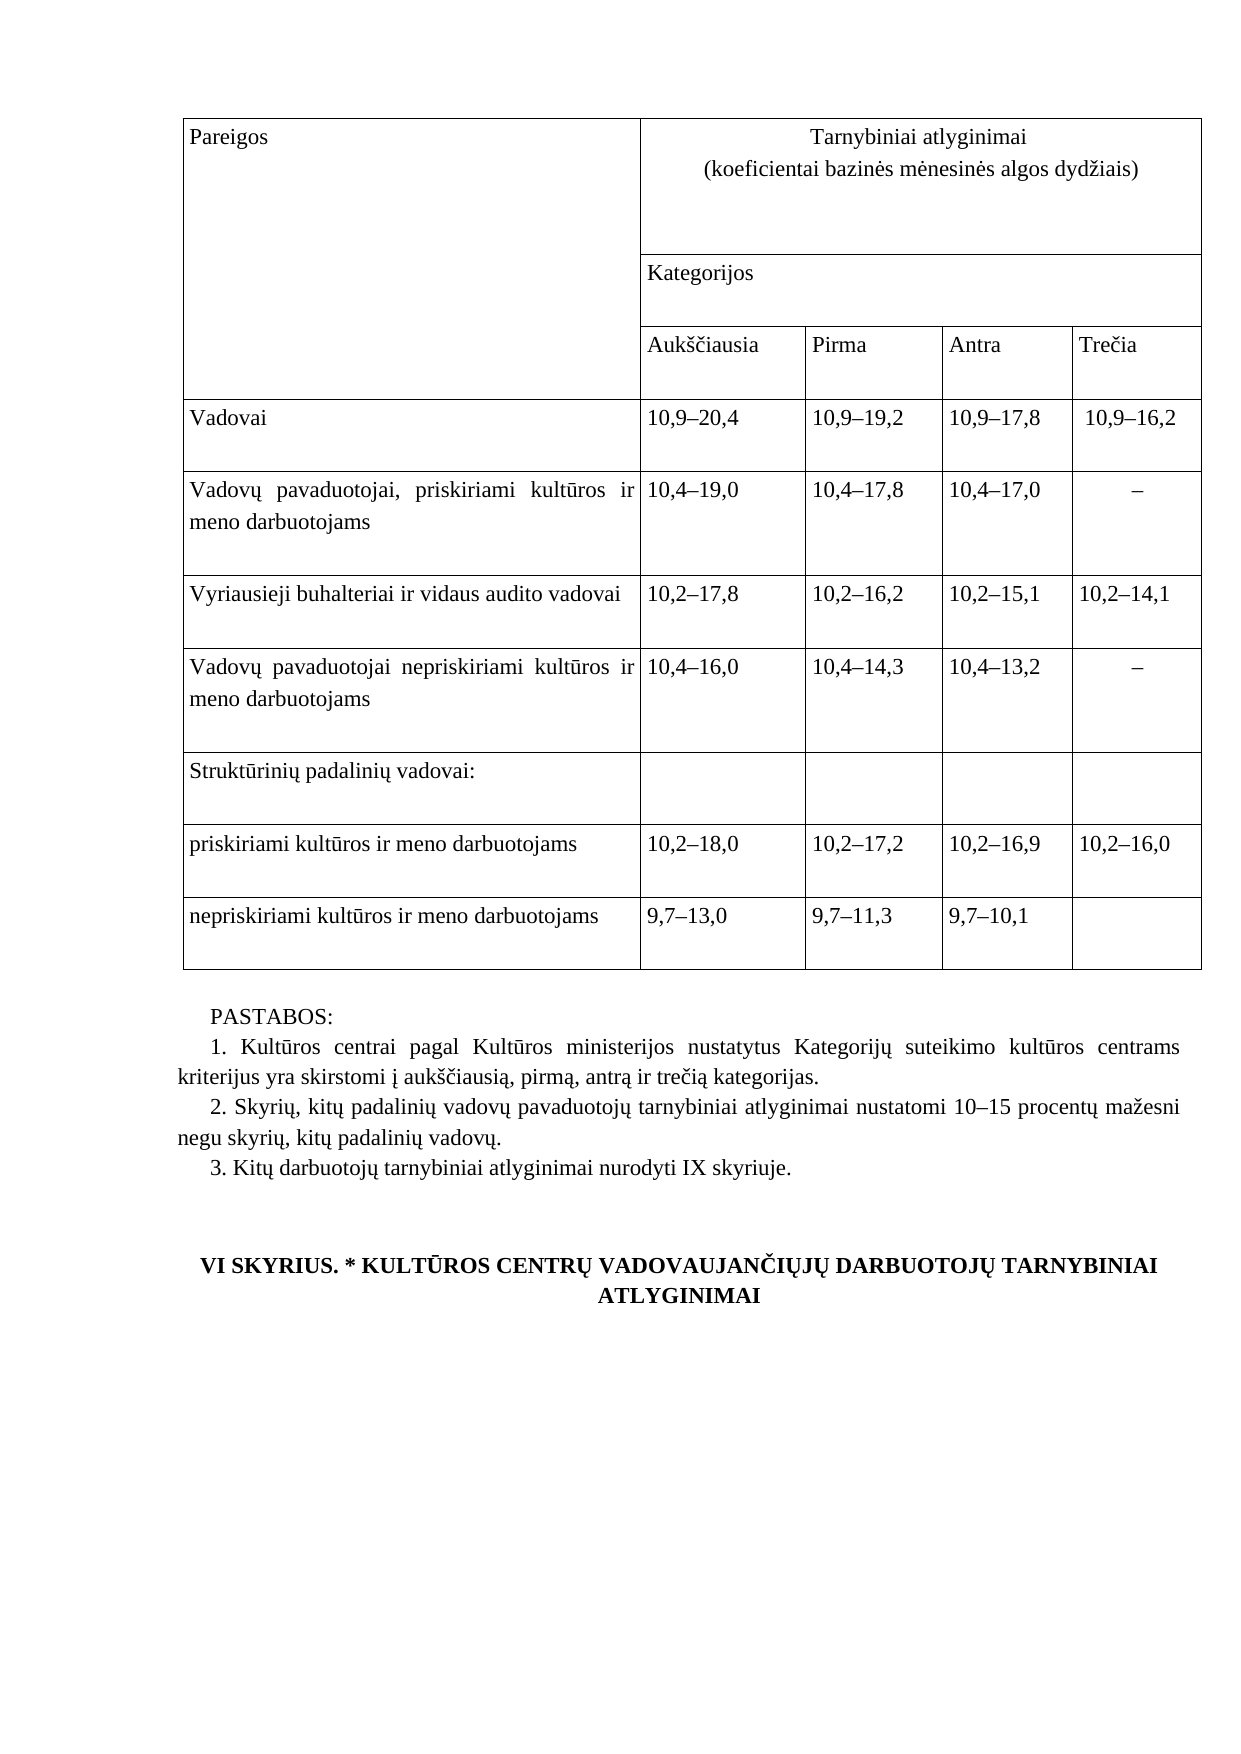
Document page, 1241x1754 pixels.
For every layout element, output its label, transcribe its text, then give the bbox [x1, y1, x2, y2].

table_cell 10,2–15,1 [943, 576, 1072, 648]
table_cell 10,9–17,8 [943, 400, 1072, 471]
text 1. Kultūros centrai pagal Kultūros ministerijos nustatytus Kategorijų suteikimo kultūros centrams kriterijus yra skirstomi į aukščiausią, pirmą, antrą ir trečią kategorijas. [177, 1033, 1181, 1089]
table_cell 10,4–17,0 [943, 472, 1072, 575]
table_cell 10,4–17,8 [806, 472, 942, 575]
table_header Pareigos [184, 119, 640, 399]
table_cell Kategorijos [641, 255, 1201, 326]
table_cell 10,4–13,2 [943, 649, 1072, 752]
table_cell 9,7–11,3 [806, 898, 942, 969]
text PASTABOS: [177, 1003, 1181, 1029]
table_cell Aukščiausia [641, 327, 805, 399]
table_cell Trečia [1073, 327, 1201, 399]
table_cell 10,2–16,9 [943, 825, 1072, 897]
table_cell [943, 753, 1072, 824]
table_cell 10,4–14,3 [806, 649, 942, 752]
table_header Tarnybiniai atlyginimai (koeficientai bazinės mėnesinės algos dydžiais) [641, 119, 1201, 254]
table_cell Vadovų pavaduotojai nepriskiriami kultūros ir meno darbuotojams [184, 649, 640, 752]
table_cell 10,2–17,8 [641, 576, 805, 648]
table_cell Struktūrinių padalinių vadovai: [184, 753, 640, 824]
table_cell nepriskiriami kultūros ir meno darbuotojams [184, 898, 640, 969]
table_cell 10,2–17,2 [806, 825, 942, 897]
table_cell 10,9–19,2 [806, 400, 942, 471]
table_cell Vadovų pavaduotojai, priskiriami kultūros ir meno darbuotojams [184, 472, 640, 575]
table_cell priskiriami kultūros ir meno darbuotojams [184, 825, 640, 897]
table_cell Vyriausieji buhalteriai ir vidaus audito vadovai [184, 576, 640, 648]
table_cell Antra [943, 327, 1072, 399]
table_cell 10,2–14,1 [1073, 576, 1201, 648]
table_cell 10,2–16,0 [1073, 825, 1201, 897]
table_cell [1073, 753, 1201, 824]
table_cell 9,7–13,0 [641, 898, 805, 969]
table_cell [806, 753, 942, 824]
table_cell 10,9–16,2 [1073, 400, 1201, 471]
text 3. Kitų darbuotojų tarnybiniai atlyginimai nurodyti IX skyriuje. [177, 1154, 1181, 1180]
text VI SKYRIUS. * KULTŪROS CENTRŲ VADOVAUJANČIŲJŲ DARBUOTOJŲ TARNYBINIAI ATLYGINIMAI [177, 1252, 1181, 1308]
table_cell Vadovai [184, 400, 640, 471]
table_cell 10,2–16,2 [806, 576, 942, 648]
table_cell 10,4–19,0 [641, 472, 805, 575]
table_cell – [1073, 472, 1201, 575]
table_cell [641, 753, 805, 824]
table_cell 10,9–20,4 [641, 400, 805, 471]
table_cell [1073, 898, 1201, 969]
table_cell 10,4–16,0 [641, 649, 805, 752]
table_cell Pirma [806, 327, 942, 399]
text 2. Skyrių, kitų padalinių vadovų pavaduotojų tarnybiniai atlyginimai nustatomi 10–15 procentų mažesni negu skyrių, kitų padalinių vadovų. [177, 1093, 1181, 1150]
table_cell – [1073, 649, 1201, 752]
table_cell 9,7–10,1 [943, 898, 1072, 969]
table_cell 10,2–18,0 [641, 825, 805, 897]
